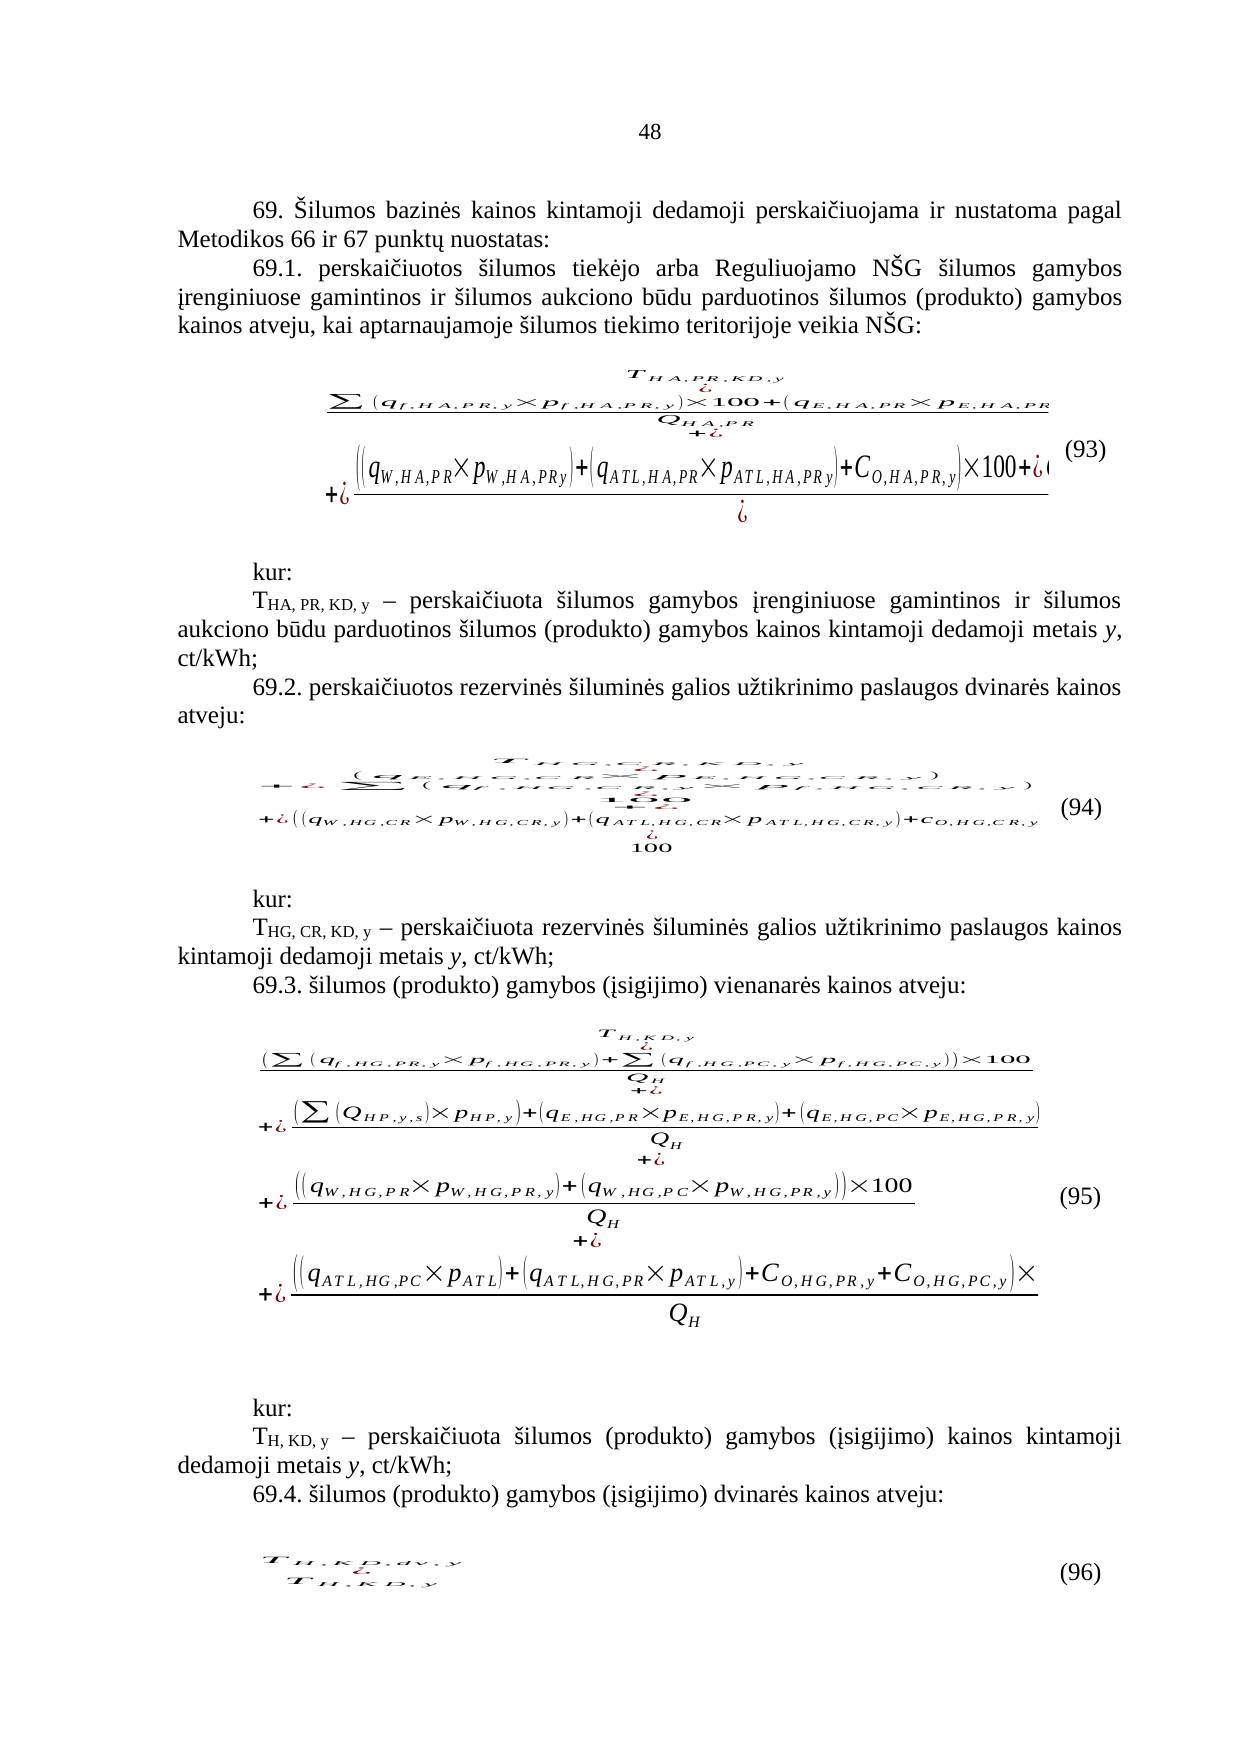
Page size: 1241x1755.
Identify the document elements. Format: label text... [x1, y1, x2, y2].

text kur: [177, 884, 1122, 912]
text THG, CR, KD, y – perskaičiuota rezervinės šiluminės galios užtikrinimo paslaugos kainos kintamoji dedamoji metais y, ct/kWh; [177, 912, 1122, 970]
table_header [247, 758, 1040, 855]
table_header [249, 1536, 1038, 1606]
table_header [239, 368, 1048, 528]
table_header (96) [1039, 1536, 1122, 1606]
text 69.3. šilumos (produkto) gamybos (įsigijimo) vienanarės kainos atveju: [177, 970, 1122, 999]
text 69.4. šilumos (produkto) gamybos (įsigijimo) dvinarės kainos atveju: [177, 1479, 1122, 1508]
text 69.1. perskaičiuotos šilumos tiekėjo arba Reguliuojamo NŠG šilumos gamybos įrenginiuose gamintinos ir šilumos aukciono būdu parduotinos šilumos (produkto) gamybos kainos atveju, kai aptarnaujamoje šilumos tiekimo teritorijoje veikia NŠG: [177, 253, 1122, 339]
text kur: [177, 557, 1122, 586]
table_header [247, 1028, 1038, 1364]
table_header [177, 1536, 248, 1606]
text 69. Šilumos bazinės kainos kintamoji dedamoji perskaičiuojama ir nustatoma pagal Metodikos 66 ir 67 punktų nuostatas: [177, 196, 1122, 253]
table_header (95) [1038, 1028, 1122, 1364]
table_header [177, 758, 247, 855]
text 69.2. perskaičiuotos rezervinės šiluminės galios užtikrinimo paslaugos dvinarės kainos atveju: [177, 672, 1122, 729]
table_header [177, 1028, 247, 1364]
text THA, PR, KD, y – perskaičiuota šilumos gamybos įrenginiuose gamintinos ir šilumos aukciono būdu parduotinos šilumos (produkto) gamybos kainos kintamoji dedamoji metais y, ct/kWh; [177, 586, 1122, 672]
table_header (93) [1049, 368, 1122, 528]
text TH, KD, y – perskaičiuota šilumos (produkto) gamybos (įsigijimo) kainos kintamoji dedamoji metais y, ct/kWh; [177, 1421, 1122, 1479]
table_header [177, 368, 238, 528]
text kur: [177, 1393, 1122, 1421]
table_header (94) [1040, 758, 1122, 855]
